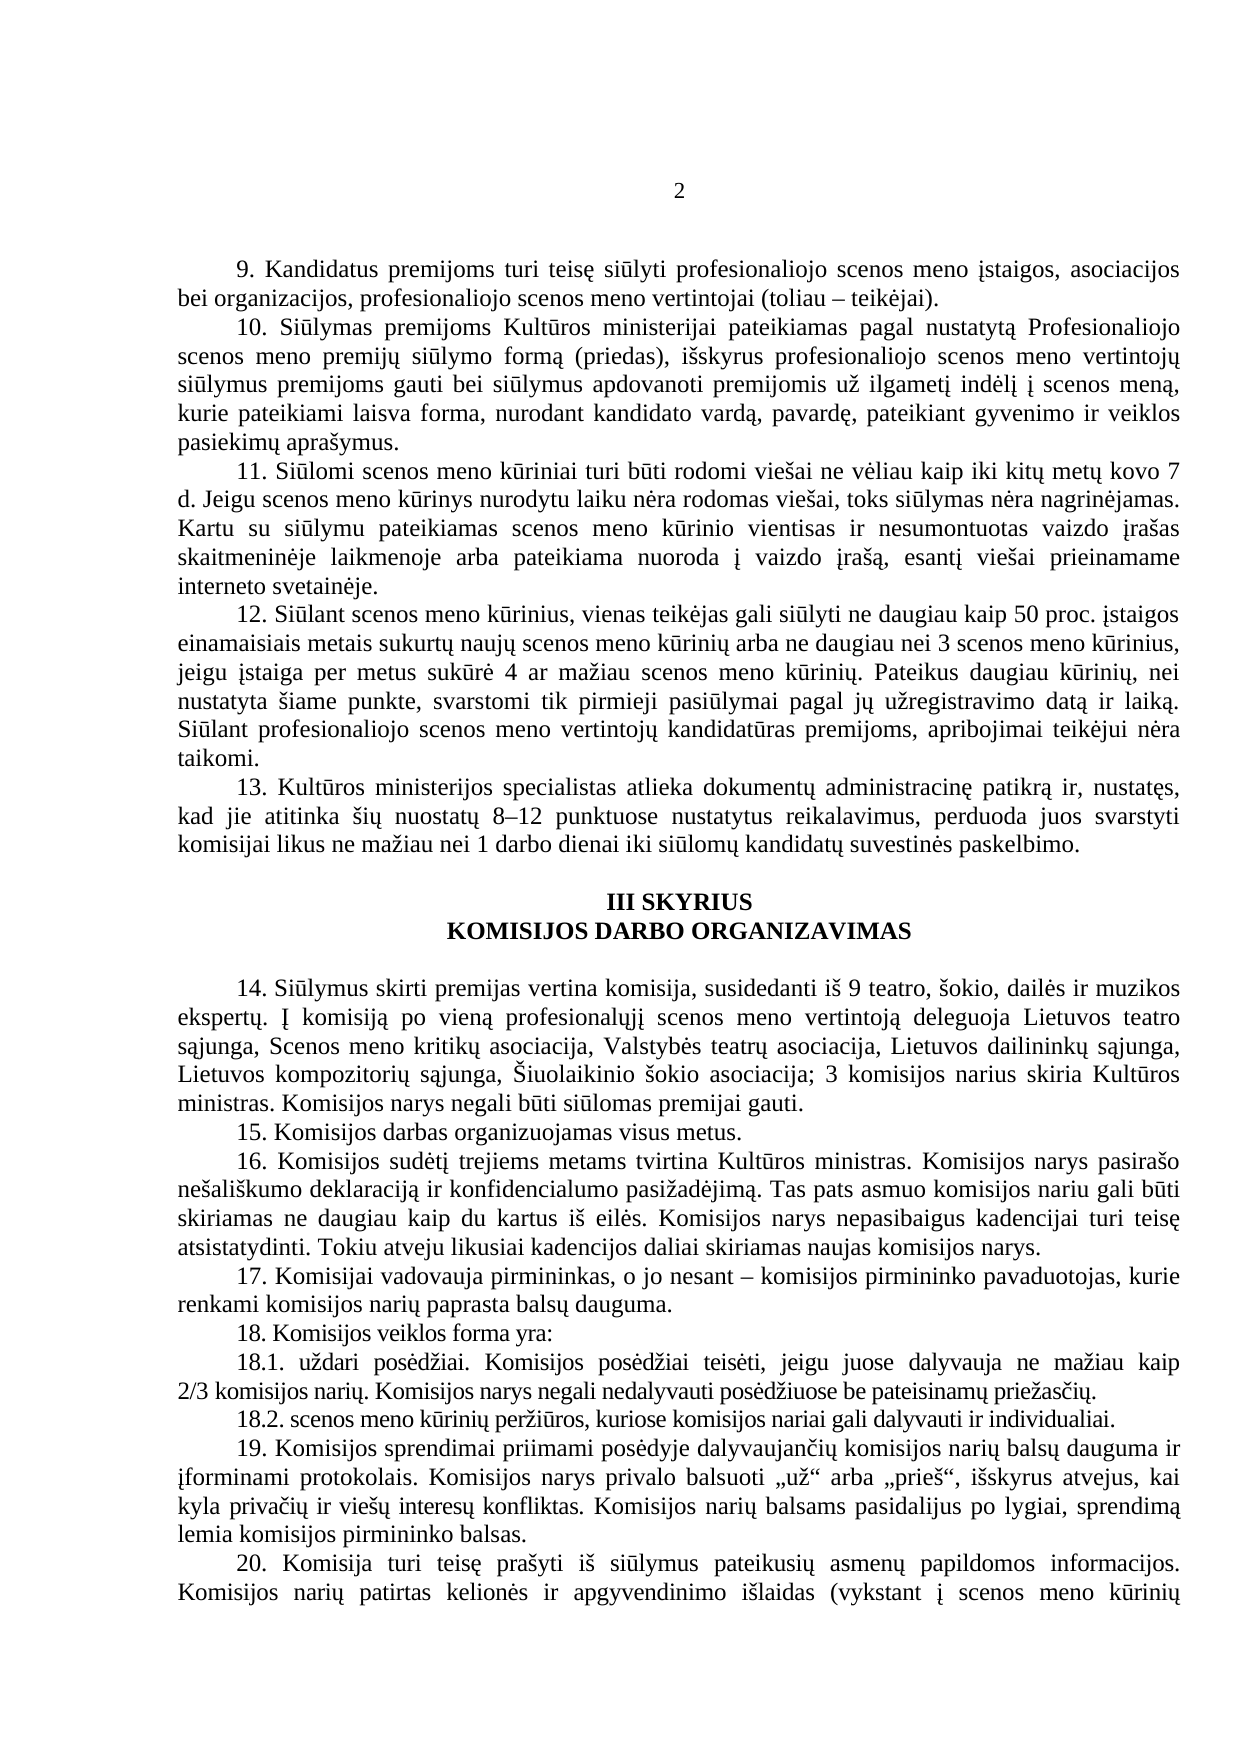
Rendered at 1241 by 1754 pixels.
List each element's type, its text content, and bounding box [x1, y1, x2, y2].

text KOMISIJOS darbo organizavimas [177, 916, 1181, 944]
text 16. Komisijos sudėtį trejiems metams tvirtina Kultūros ministras. Komisijos narys pasirašo nešališkumo deklaraciją ir konfidencialumo pasižadėjimą. Tas pats asmuo komisijos nariu gali būti skiriamas ne daugiau kaip du kartus iš eilės. Komisijos narys nepasibaigus kadencijai turi teisę atsistatydinti. Tokiu atveju likusiai kadencijos daliai skiriamas naujas komisijos narys. [177, 1146, 1181, 1261]
text 10. Siūlymas premijoms Kultūros ministerijai pateikiamas pagal nustatytą Profesionaliojo scenos meno premijų siūlymo formą (priedas), išskyrus profesionaliojo scenos meno vertintojų siūlymus premijoms gauti bei siūlymus apdovanoti premijomis už ilgametį indėlį į scenos meną, kurie pateikiami laisva forma, nurodant kandidato vardą, pavardę, pateikiant gyvenimo ir veiklos pasiekimų aprašymus. [177, 312, 1181, 456]
text 19. Komisijos sprendimai priimami posėdyje dalyvaujančių komisijos narių balsų dauguma ir įforminami protokolais. Komisijos narys privalo balsuoti „už“ arba „prieš“, išskyrus atvejus, kai kyla privačių ir viešų interesų konfliktas. Komisijos narių balsams pasidalijus po lygiai, sprendimą lemia komisijos pirmininko balsas. [177, 1433, 1181, 1548]
text 20. Komisija turi teisę prašyti iš siūlymus pateikusių asmenų papildomos informacijos. Komisijos narių patirtas kelionės ir apgyvendinimo išlaidas (vykstant į scenos meno kūrinių [177, 1548, 1181, 1606]
text 18. Komisijos veiklos forma yra: [177, 1318, 1181, 1347]
text 14. Siūlymus skirti premijas vertina komisija, susidedanti iš 9 teatro, šokio, dailės ir muzikos ekspertų. Į komisiją po vieną profesionalųjį scenos meno vertintoją deleguoja Lietuvos teatro sąjunga, Scenos meno kritikų asociacija, Valstybės teatrų asociacija, Lietuvos dailininkų sąjunga, Lietuvos kompozitorių sąjunga, Šiuolaikinio šokio asociacija; 3 komisijos narius skiria Kultūros ministras. Komisijos narys negali būti siūlomas premijai gauti. [177, 973, 1181, 1117]
text 11. Siūlomi scenos meno kūriniai turi būti rodomi viešai ne vėliau kaip iki kitų metų kovo 7 d. Jeigu scenos meno kūrinys nurodytu laiku nėra rodomas viešai, toks siūlymas nėra nagrinėjamas. Kartu su siūlymu pateikiamas scenos meno kūrinio vientisas ir nesumontuotas vaizdo įrašas skaitmeninėje laikmenoje arba pateikiama nuoroda į vaizdo įrašą, esantį viešai prieinamame interneto svetainėje. [177, 456, 1181, 599]
text 9. Kandidatus premijoms turi teisę siūlyti profesionaliojo scenos meno įstaigos, asociacijos bei organizacijos, profesionaliojo scenos meno vertintojai (toliau – teikėjai). [177, 254, 1181, 312]
text 18.2. scenos meno kūrinių peržiūros, kuriose komisijos nariai gali dalyvauti ir individualiai. [177, 1404, 1181, 1433]
text 12. Siūlant scenos meno kūrinius, vienas teikėjas gali siūlyti ne daugiau kaip 50 proc. įstaigos einamaisiais metais sukurtų naujų scenos meno kūrinių arba ne daugiau nei 3 scenos meno kūrinius, jeigu įstaiga per metus sukūrė 4 ar mažiau scenos meno kūrinių. Pateikus daugiau kūrinių, nei nustatyta šiame punkte, svarstomi tik pirmieji pasiūlymai pagal jų užregistravimo datą ir laiką. Siūlant profesionaliojo scenos meno vertintojų kandidatūras premijoms, apribojimai teikėjui nėra taikomi. [177, 599, 1181, 772]
text 18.1. uždari posėdžiai. Komisijos posėdžiai teisėti, jeigu juose dalyvauja ne mažiau kaip 2/3 komisijos narių. Komisijos narys negali nedalyvauti posėdžiuose be pateisinamų priežasčių. [177, 1347, 1181, 1404]
text 15. Komisijos darbas organizuojamas visus metus. [177, 1117, 1181, 1146]
text 13. Kultūros ministerijos specialistas atlieka dokumentų administracinę patikrą ir, nustatęs, kad jie atitinka šių nuostatų 8–12 punktuose nustatytus reikalavimus, perduoda juos svarstyti komisijai likus ne mažiau nei 1 darbo dienai iki siūlomų kandidatų suvestinės paskelbimo. [177, 772, 1181, 858]
text 17. Komisijai vadovauja pirmininkas, o jo nesant – komisijos pirmininko pavaduotojas, kurie renkami komisijos narių paprasta balsų dauguma. [177, 1261, 1181, 1318]
text III skyrius [177, 887, 1181, 916]
